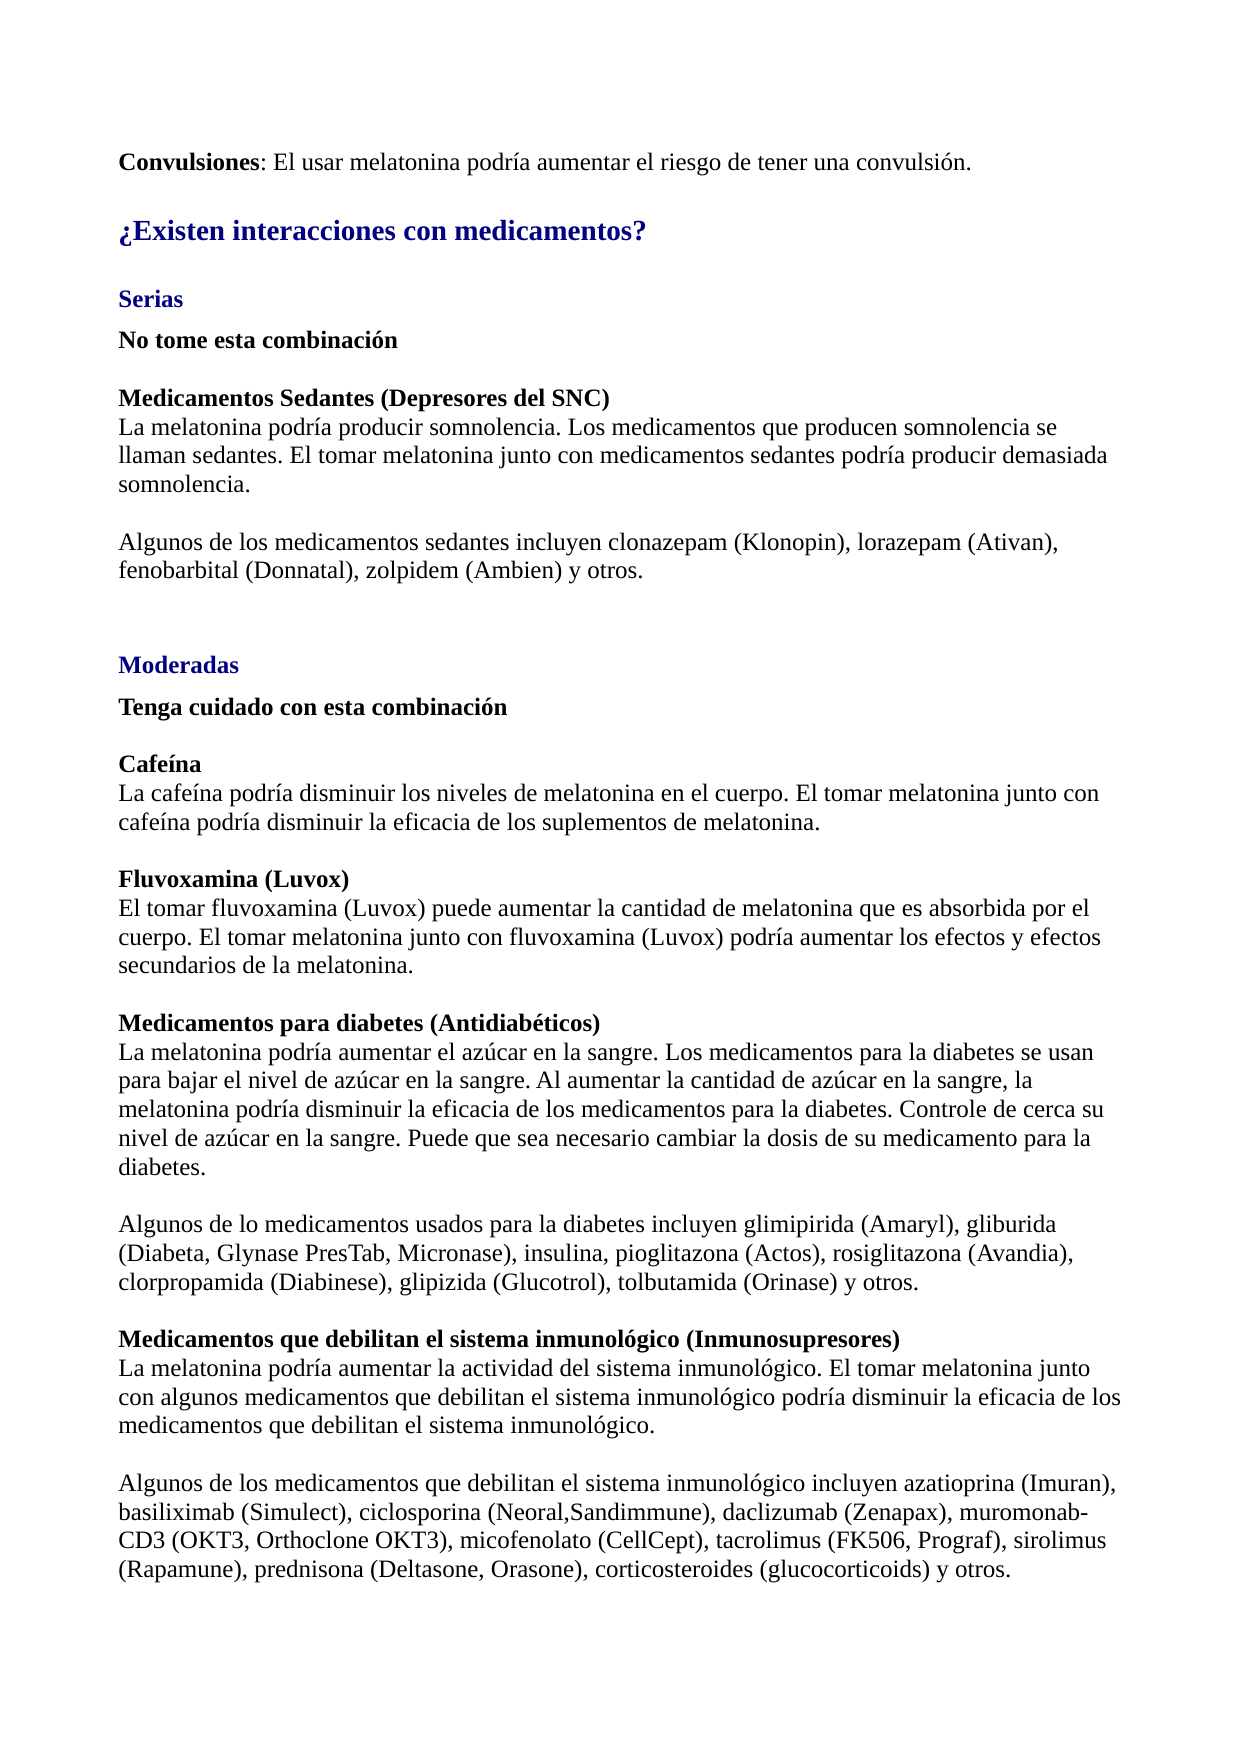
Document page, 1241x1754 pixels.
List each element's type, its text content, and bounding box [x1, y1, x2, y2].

subtitle Moderadas [118, 650, 1122, 679]
text La melatonina podría aumentar el azúcar en la sangre. Los medicamentos para la diabetes se usan para bajar el nivel de azúcar en la sangre. Al aumentar la cantidad de azúcar en la sangre, la melatonina podría disminuir la eficacia de los medicamentos para la diabetes. Controle de cerca su nivel de azúcar en la sangre. Puede que sea necesario cambiar la dosis de su medicamento para la diabetes. Algunos de lo medicamentos usados para la diabetes incluyen glimipirida (Amaryl), gliburida (Diabeta, Glynase PresTab, Micronase), insulina, pioglitazona (Actos), rosiglitazona (Avandia), clorpropamida (Diabinese), glipizida (Glucotrol), tolbutamida (Orinase) y otros. [118, 1037, 1122, 1295]
text Medicamentos que debilitan el sistema inmunológico (Inmunosupresores) [118, 1324, 1122, 1353]
text Cafeína [118, 749, 1122, 778]
subtitle Serias [118, 284, 1122, 313]
text Medicamentos para diabetes (Antidiabéticos) [118, 1008, 1122, 1037]
text Fluvoxamina (Luvox) [118, 864, 1122, 893]
text No tome esta combinación [118, 325, 1122, 354]
text El tomar fluvoxamina (Luvox) puede aumentar la cantidad de melatonina que es absorbida por el cuerpo. El tomar melatonina junto con fluvoxamina (Luvox) podría aumentar los efectos y efectos secundarios de la melatonina. [118, 893, 1122, 979]
subtitle ¿Existen interacciones con medicamentos? [118, 213, 1122, 247]
text Medicamentos Sedantes (Depresores del SNC) [118, 383, 1122, 412]
text Convulsiones: El usar melatonina podría aumentar el riesgo de tener una convulsión. [118, 118, 1122, 176]
text La melatonina podría producir somnolencia. Los medicamentos que producen somnolencia se llaman sedantes. El tomar melatonina junto con medicamentos sedantes podría producir demasiada somnolencia. Algunos de los medicamentos sedantes incluyen clonazepam (Klonopin), lorazepam (Ativan), fenobarbital (Donnatal), zolpidem (Ambien) y otros. [118, 412, 1122, 584]
text La melatonina podría aumentar la actividad del sistema inmunológico. El tomar melatonina junto con algunos medicamentos que debilitan el sistema inmunológico podría disminuir la eficacia de los medicamentos que debilitan el sistema inmunológico. Algunos de los medicamentos que debilitan el sistema inmunológico incluyen azatioprina (Imuran), basiliximab (Simulect), ciclosporina (Neoral,Sandimmune), daclizumab (Zenapax), muromonab-CD3 (OKT3, Orthoclone OKT3), micofenolato (CellCept), tacrolimus (FK506, Prograf), sirolimus (Rapamune), prednisona (Deltasone, Orasone), corticosteroides (glucocorticoids) y otros. [118, 1353, 1122, 1583]
text La cafeína podría disminuir los niveles de melatonina en el cuerpo. El tomar melatonina junto con cafeína podría disminuir la eficacia de los suplementos de melatonina. [118, 778, 1122, 835]
text Tenga cuidado con esta combinación [118, 692, 1122, 720]
